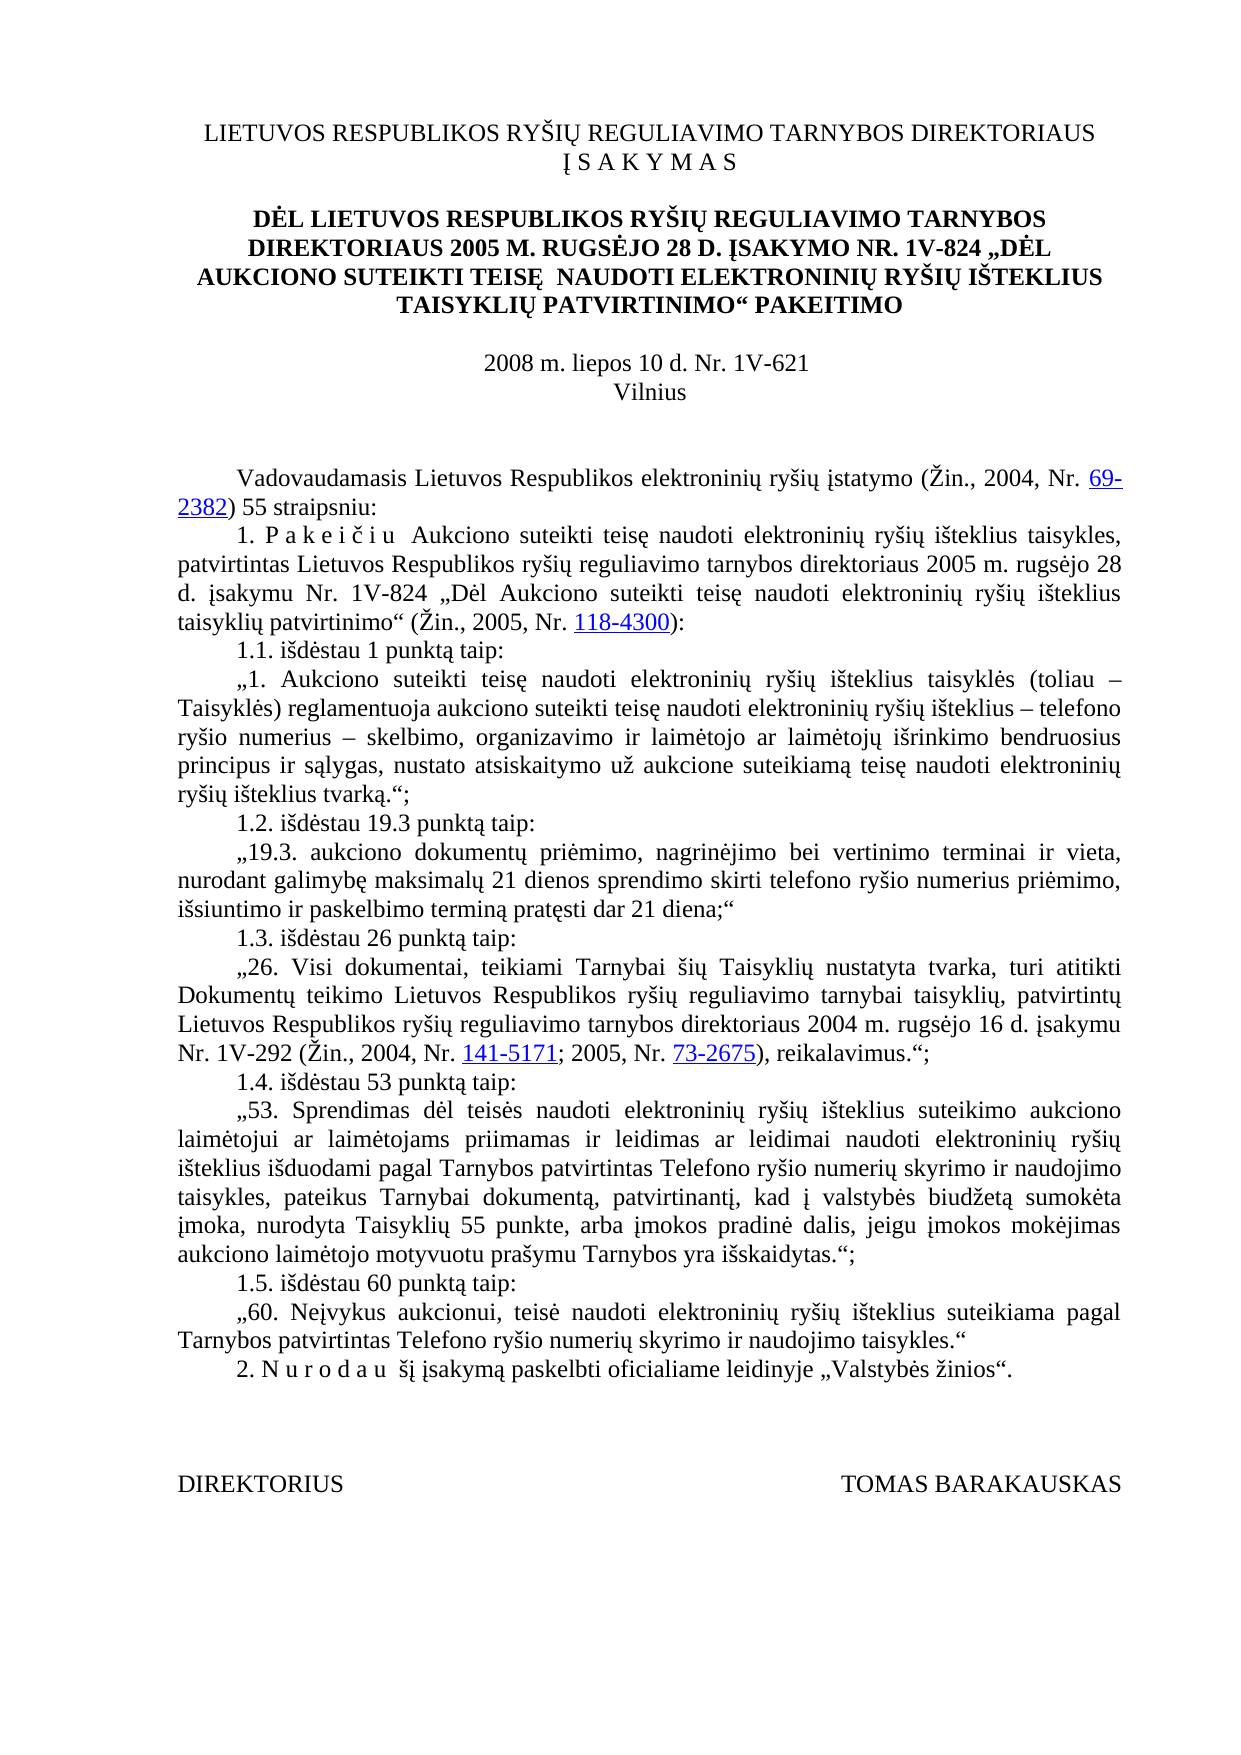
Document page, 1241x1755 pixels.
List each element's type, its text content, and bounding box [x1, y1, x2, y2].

text „26. Visi dokumentai, teikiami Tarnybai šių Taisyklių nustatyta tvarka, turi atitikti Dokumentų teikimo Lietuvos Respublikos ryšių reguliavimo tarnybai taisyklių, patvirtintų Lietuvos Respublikos ryšių reguliavimo tarnybos direktoriaus 2004 m. rugsėjo 16 d. įsakymu Nr. 1V-292 (Žin., 2004, Nr. 141-5171; 2005, Nr. 73-2675), reikalavimus.“; [177, 952, 1122, 1067]
text 2008 m. liepos 10 d. Nr. 1V-621 [177, 348, 1122, 377]
text ĮSAKYMAS [177, 147, 1122, 176]
text „60. Neįvykus aukcionui, teisė naudoti elektroninių ryšių išteklius suteikiama pagal Tarnybos patvirtintas Telefono ryšio numerių skyrimo ir naudojimo taisykles.“ [177, 1297, 1122, 1354]
text LIETUVOS RESPUBLIKOS RYŠIŲ REGULIAVIMO TARNYBOS DIREKTORIAUS [177, 118, 1122, 147]
text 2. Nurodau šį įsakymą paskelbti oficialiame leidinyje „Valstybės žinios“. [177, 1354, 1122, 1383]
text 1.4. išdėstau 53 punktą taip: [177, 1067, 1122, 1096]
text Vilnius [177, 377, 1122, 406]
text „19.3. aukciono dokumentų priėmimo, nagrinėjimo bei vertinimo terminai ir vieta, nurodant galimybę maksimalų 21 dienos sprendimo skirti telefono ryšio numerius priėmimo, išsiuntimo ir paskelbimo terminą pratęsti dar 21 diena;“ [177, 837, 1122, 923]
text 1.3. išdėstau 26 punktą taip: [177, 923, 1122, 952]
text 1.5. išdėstau 60 punktą taip: [177, 1268, 1122, 1297]
text DIREKTORIUS TOMAS BARAKAUSKAS [177, 1469, 1122, 1498]
text Vadovaudamasis Lietuvos Respublikos elektroninių ryšių įstatymo (Žin., 2004, Nr. 69-2382) 55 straipsniu: [177, 463, 1122, 521]
text DĖL LIETUVOS RESPUBLIKOS RYŠIŲ REGULIAVIMO TARNYBOS DIREKTORIAUS 2005 M. RUGSĖJO 28 D. ĮSAKYMO NR. 1V-824 „DĖL AUKCIONO SUTEIKTI TEISĘ NAUDOTI ELEKTRONINIŲ RYŠIŲ IŠTEKLIUS TAISYKLIŲ PATVIRTINIMO“ PAKEITIMO [177, 204, 1122, 319]
text 1.1. išdėstau 1 punktą taip: [177, 636, 1122, 664]
text „1. Aukciono suteikti teisę naudoti elektroninių ryšių išteklius taisyklės (toliau – Taisyklės) reglamentuoja aukciono suteikti teisę naudoti elektroninių ryšių išteklius – telefono ryšio numerius – skelbimo, organizavimo ir laimėtojo ar laimėtojų išrinkimo bendruosius principus ir sąlygas, nustato atsiskaitymo už aukcione suteikiamą teisę naudoti elektroninių ryšių išteklius tvarką.“; [177, 664, 1122, 808]
text „53. Sprendimas dėl teisės naudoti elektroninių ryšių išteklius suteikimo aukciono laimėtojui ar laimėtojams priimamas ir leidimas ar leidimai naudoti elektroninių ryšių išteklius išduodami pagal Tarnybos patvirtintas Telefono ryšio numerių skyrimo ir naudojimo taisykles, pateikus Tarnybai dokumentą, patvirtinantį, kad į valstybės biudžetą sumokėta įmoka, nurodyta Taisyklių 55 punkte, arba įmokos pradinė dalis, jeigu įmokos mokėjimas aukciono laimėtojo motyvuotu prašymu Tarnybos yra išskaidytas.“; [177, 1096, 1122, 1268]
text 1. Pakeičiu Aukciono suteikti teisę naudoti elektroninių ryšių išteklius taisykles, patvirtintas Lietuvos Respublikos ryšių reguliavimo tarnybos direktoriaus 2005 m. rugsėjo 28 d. įsakymu Nr. 1V-824 „Dėl Aukciono suteikti teisę naudoti elektroninių ryšių išteklius taisyklių patvirtinimo“ (Žin., 2005, Nr. 118-4300): [177, 521, 1122, 636]
text 1.2. išdėstau 19.3 punktą taip: [177, 808, 1122, 837]
